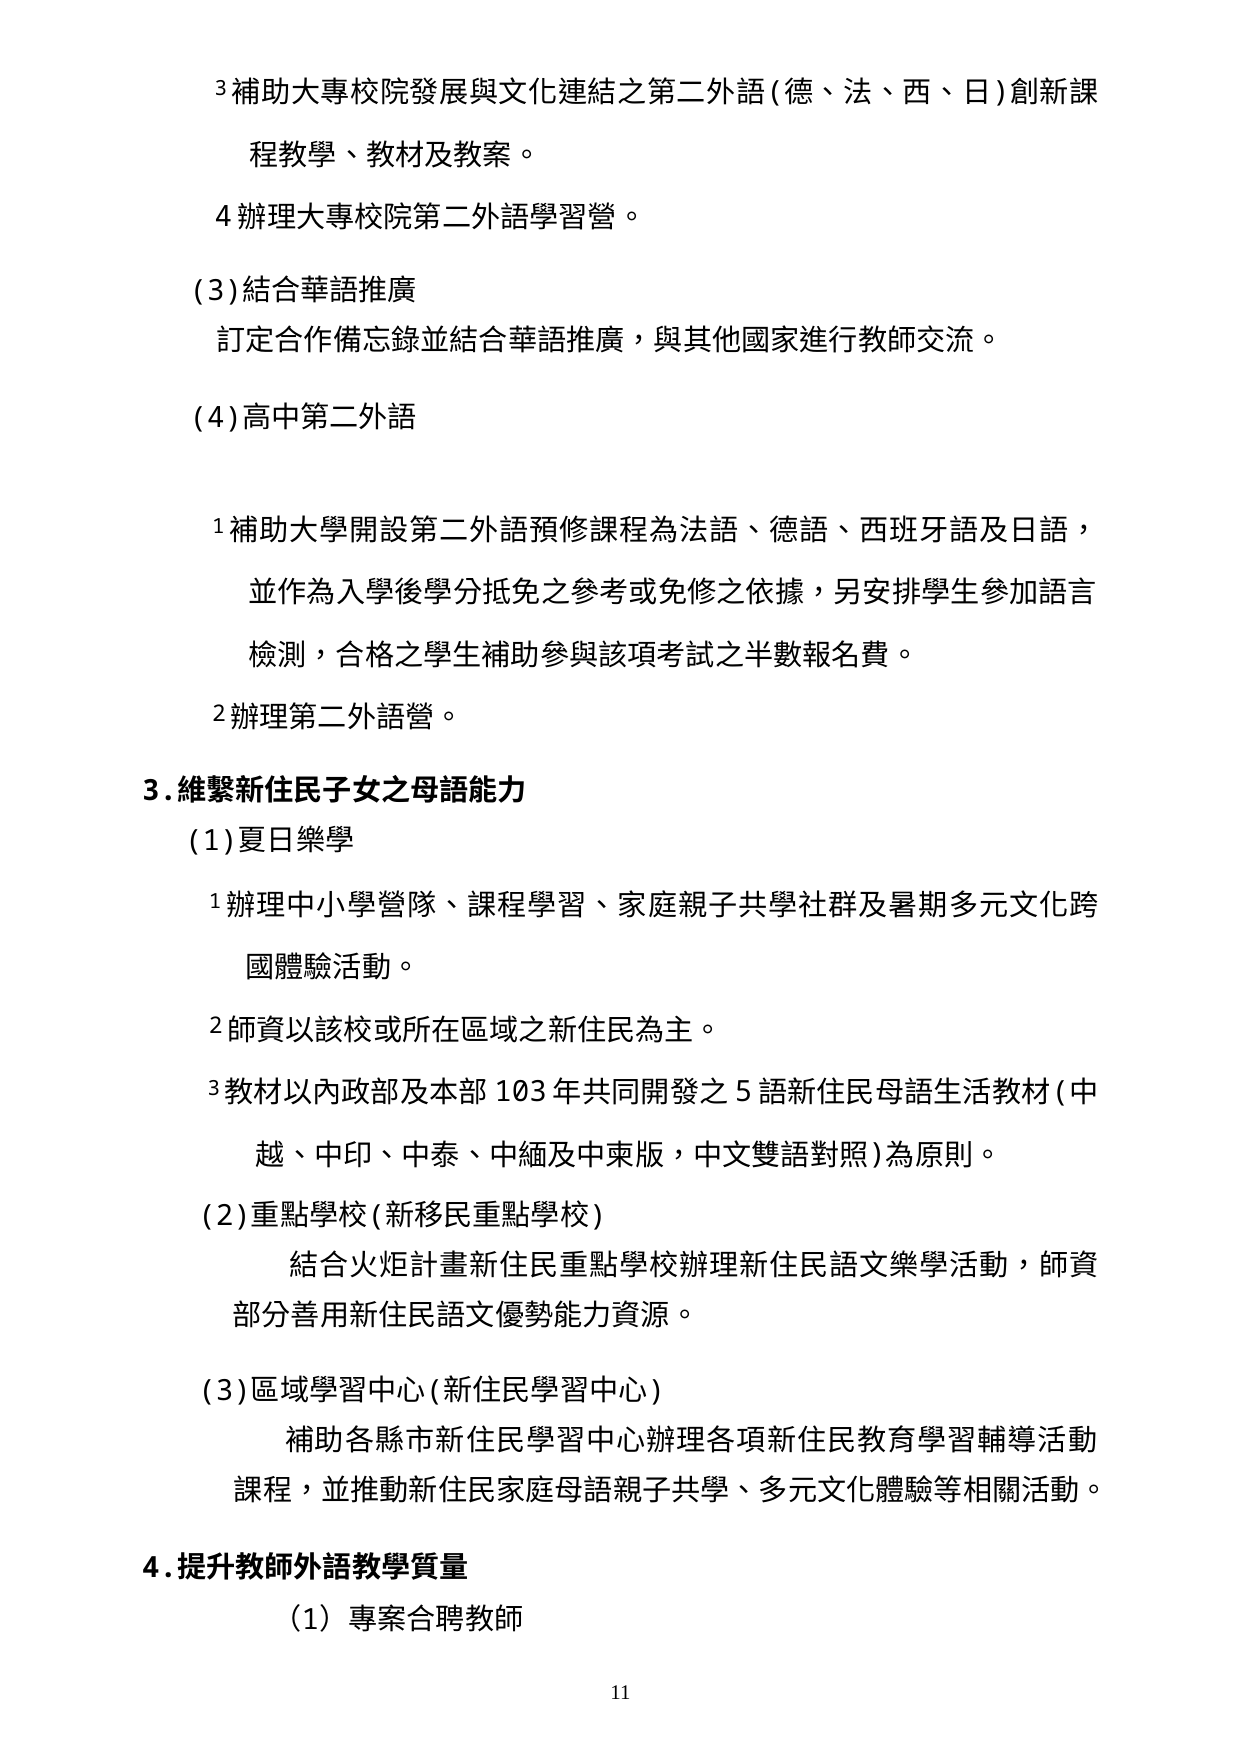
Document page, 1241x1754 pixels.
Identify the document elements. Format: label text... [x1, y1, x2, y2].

list 重點學校(新移民重點學校) [198, 1186, 1098, 1236]
text 2師資以該校或所在區域之新住民為主。 [209, 986, 1098, 1048]
text 結合火炬計畫新住民重點學校辦理新住民語文樂學活動，師資部分善用新住民語文優勢能力資源。 [232, 1236, 1098, 1336]
text 4辦理大專校院第二外語學習營。 [214, 173, 1098, 236]
text 1辦理中小學營隊、課程學習、家庭親子共學社群及暑期多元文化跨國體驗活動。 [209, 861, 1098, 986]
text 訂定合作備忘錄並結合華語推廣，與其他國家進行教師交流。 [207, 311, 1098, 361]
text 1補助大學開設第二外語預修課程為法語、德語、西班牙語及日語，並作為入學後學分抵免之參考或免修之依據，另安排學生參加語言檢測，合格之學生補助參與該項考試之半數報名費。 [212, 486, 1098, 673]
list 夏日樂學 [185, 811, 1098, 861]
text 補助各縣市新住民學習中心辦理各項新住民教育學習輔導活動課程，並推動新住民家庭母語親子共學、多元文化體驗等相關活動。 [234, 1411, 1098, 1511]
list 專案合聘教師 [272, 1588, 1098, 1640]
list 高中第二外語 [189, 386, 1098, 438]
subtitle 3.維繫新住民子女之母語能力 [142, 761, 1098, 811]
subtitle 4.提升教師外語教學質量 [142, 1536, 1098, 1588]
list 區域學習中心(新住民學習中心) [198, 1361, 1098, 1411]
list 結合華語推廣 [189, 261, 1098, 311]
text 3教材以內政部及本部103年共同開發之5語新住民母語生活教材(中越、中印、中泰、中緬及中柬版，中文雙語對照)為原則。 [207, 1048, 1098, 1173]
text 2辦理第二外語營。 [212, 673, 1098, 736]
text 3補助大專校院發展與文化連結之第二外語(德、法、西、日)創新課程教學、教材及教案。 [214, 48, 1098, 173]
